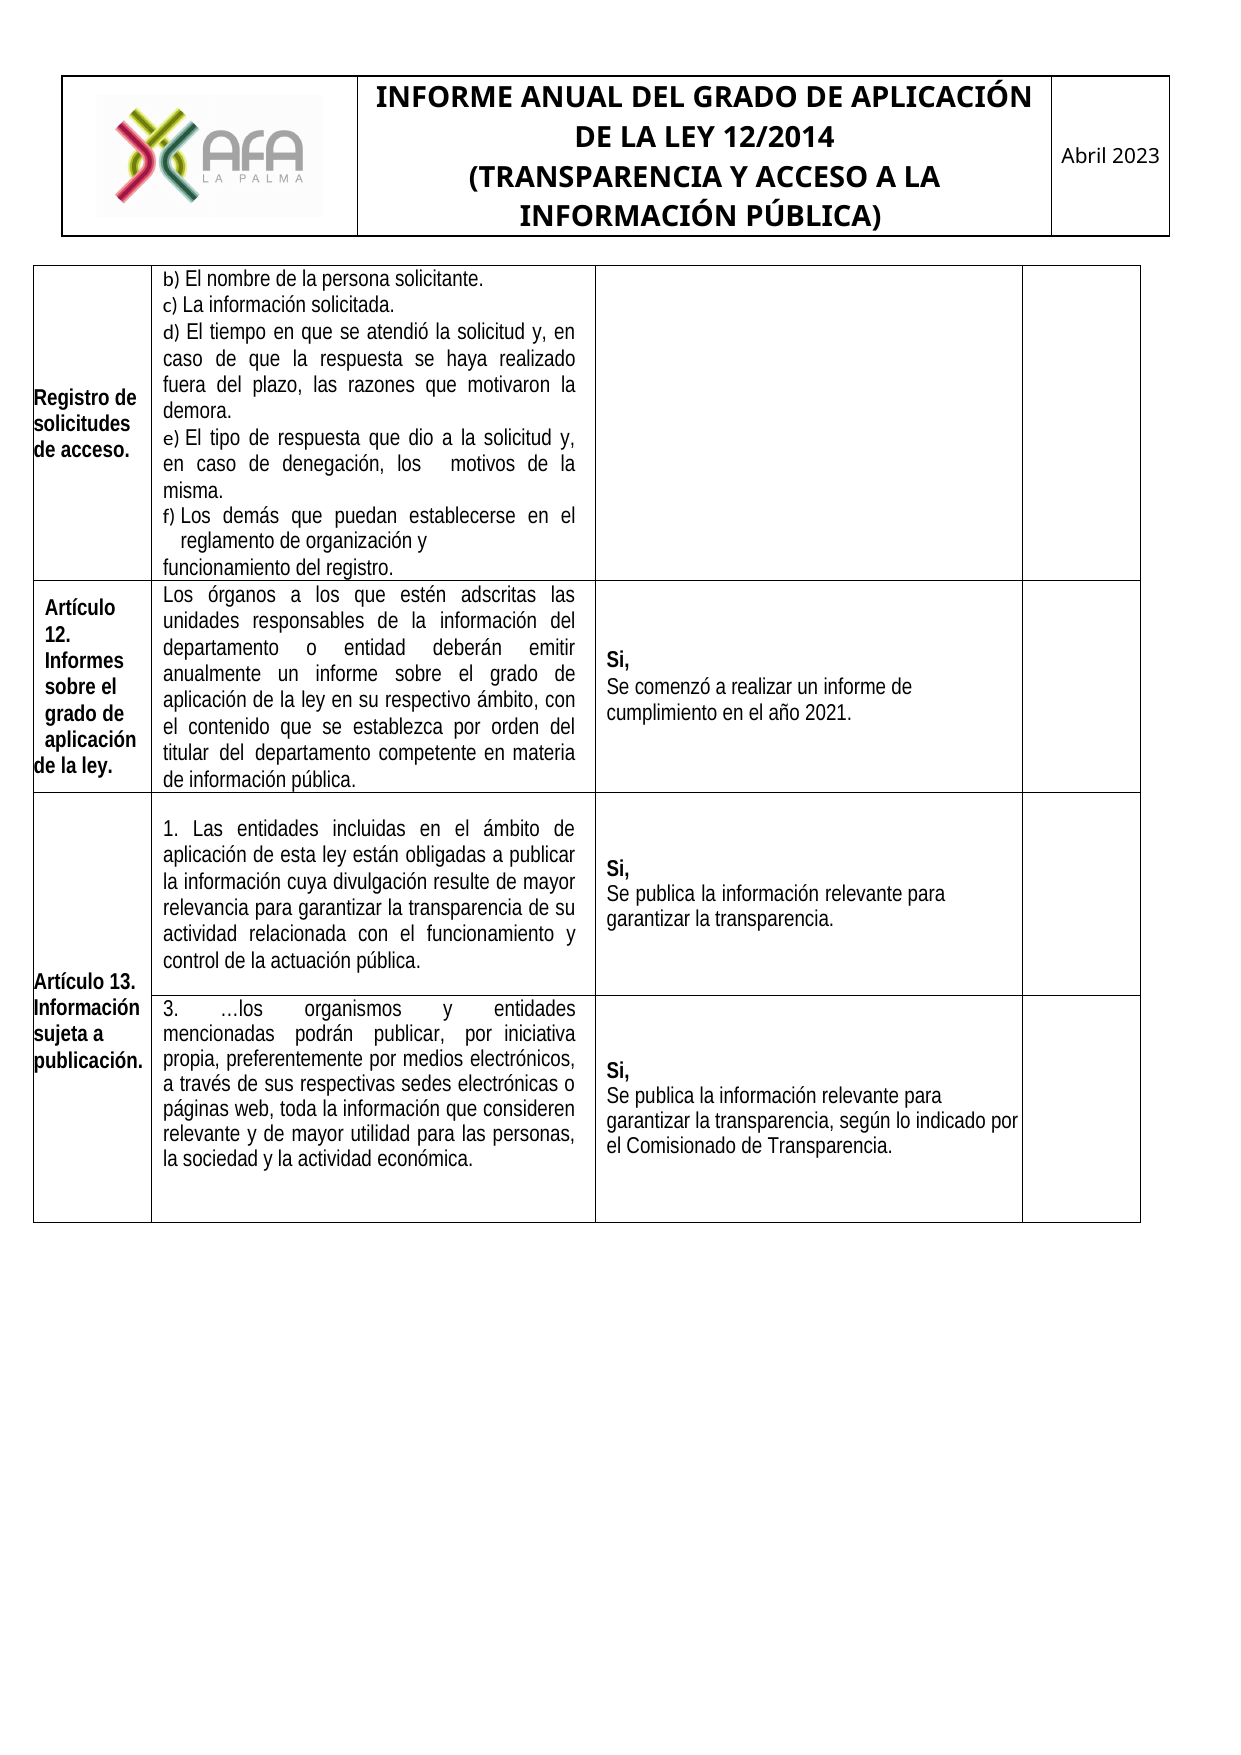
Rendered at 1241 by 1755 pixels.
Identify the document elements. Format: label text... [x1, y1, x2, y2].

table_cell Artículo 11. Registro de solicitudes de acceso. [34, 266, 151, 580]
table_cell Si, Se publica la información relevante para garantizar la transparencia. [596, 793, 1022, 995]
table_cell [1023, 996, 1140, 1222]
table_cell Artículo 12. Informes sobre el grado de aplicación de la ley. [34, 581, 151, 792]
table_cell 3. …los organismos y entidades mencionadas podrán publicar, por iniciativa propia, preferentemente por medios electrónicos, a través de sus respectivas sedes electrónicas o páginas web, toda la información que consideren relevante y de mayor utilidad para las personas, la sociedad y la actividad económica. [152, 996, 595, 1222]
table_cell 1. Las entidades incluidas en el ámbito de aplicación de esta ley están obligadas a publicar la información cuya divulgación resulte de mayor relevancia para garantizar la transparencia de su actividad relacionada con el funcionamiento y control de la actuación pública. [152, 793, 595, 995]
table_cell [596, 266, 1022, 580]
table_cell 1. Se crea el registro de solicitudes de acceso a la información pública en el que se inscribirán las solicitudes que se presenten, haciendo constar los siguientes datos: La fecha de presentación de la solicitud. El nombre de la persona solicitante. La información solicitada. El tiempo en que se atendió la solicitud y, en caso de que la respuesta se haya realizado fuera del plazo, las razones que motivaron la demora. El tipo de respuesta que dio a la solicitud y, en caso de denegación, los motivos de la misma. Los demás que puedan establecerse en el reglamento de organización y funcionamiento del registro. [152, 266, 595, 580]
table_cell Artículo 13. Información sujeta a publicación. [34, 793, 151, 1222]
table_cell Si, Se publica la información relevante para garantizar la transparencia, según lo indicado por el Comisionado de Transparencia. [596, 996, 1022, 1222]
table_cell [1023, 266, 1140, 580]
table_cell Los órganos a los que estén adscritas las unidades responsables de la información del departamento o entidad deberán emitir anualmente un informe sobre el grado de aplicación de la ley en su respectivo ámbito, con el contenido que se establezca por orden del titular del departamento competente en materia de información pública. [152, 581, 595, 792]
table_cell Si, Se comenzó a realizar un informe de cumplimiento en el año 2021. [596, 581, 1022, 792]
table_cell [1023, 793, 1140, 995]
table_cell [1023, 581, 1140, 792]
